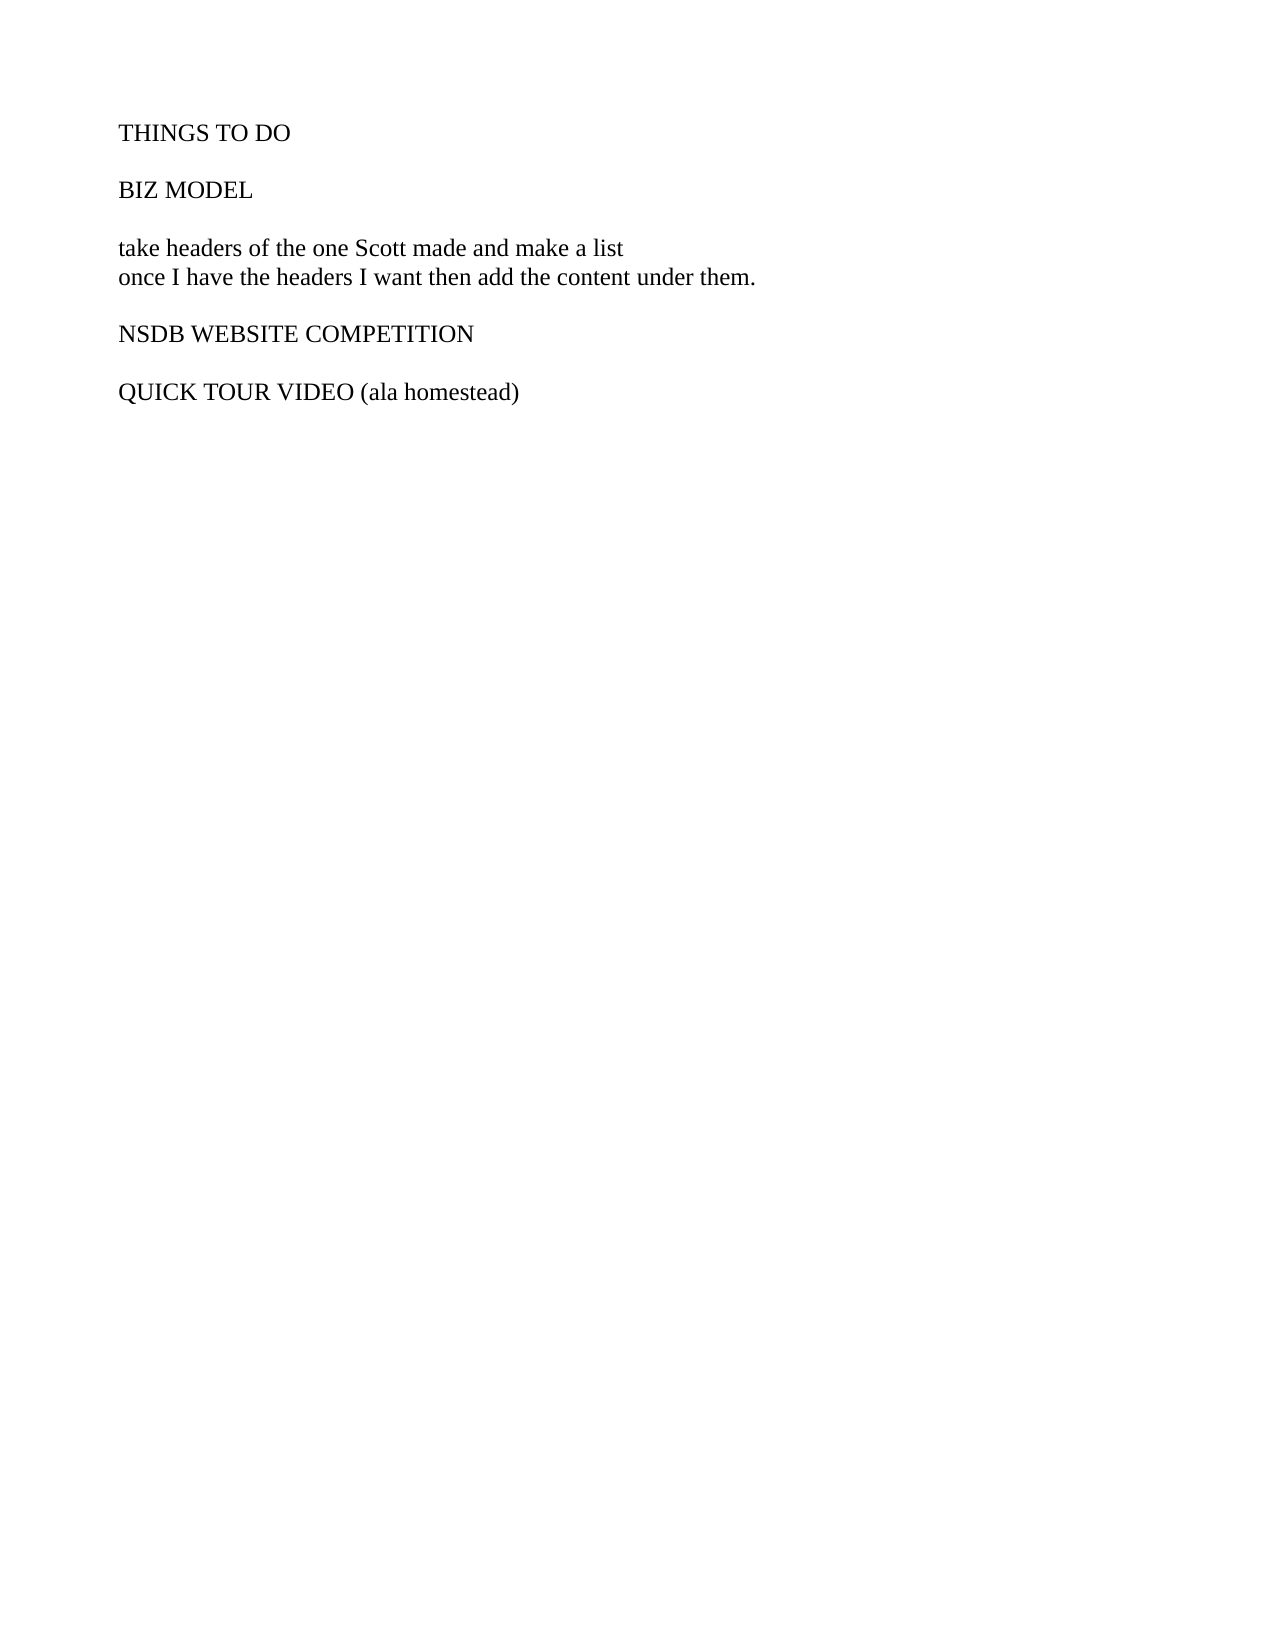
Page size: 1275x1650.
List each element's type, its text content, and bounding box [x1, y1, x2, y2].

text THINGS TO DO [118, 118, 1157, 147]
text BIZ MODEL [118, 176, 1157, 204]
text take headers of the one Scott made and make a list [118, 233, 1157, 262]
text once I have the headers I want then add the content under them. NSDB WEBSITE COMPETITION QUICK TOUR VIDEO (ala homestead) [118, 262, 1157, 406]
